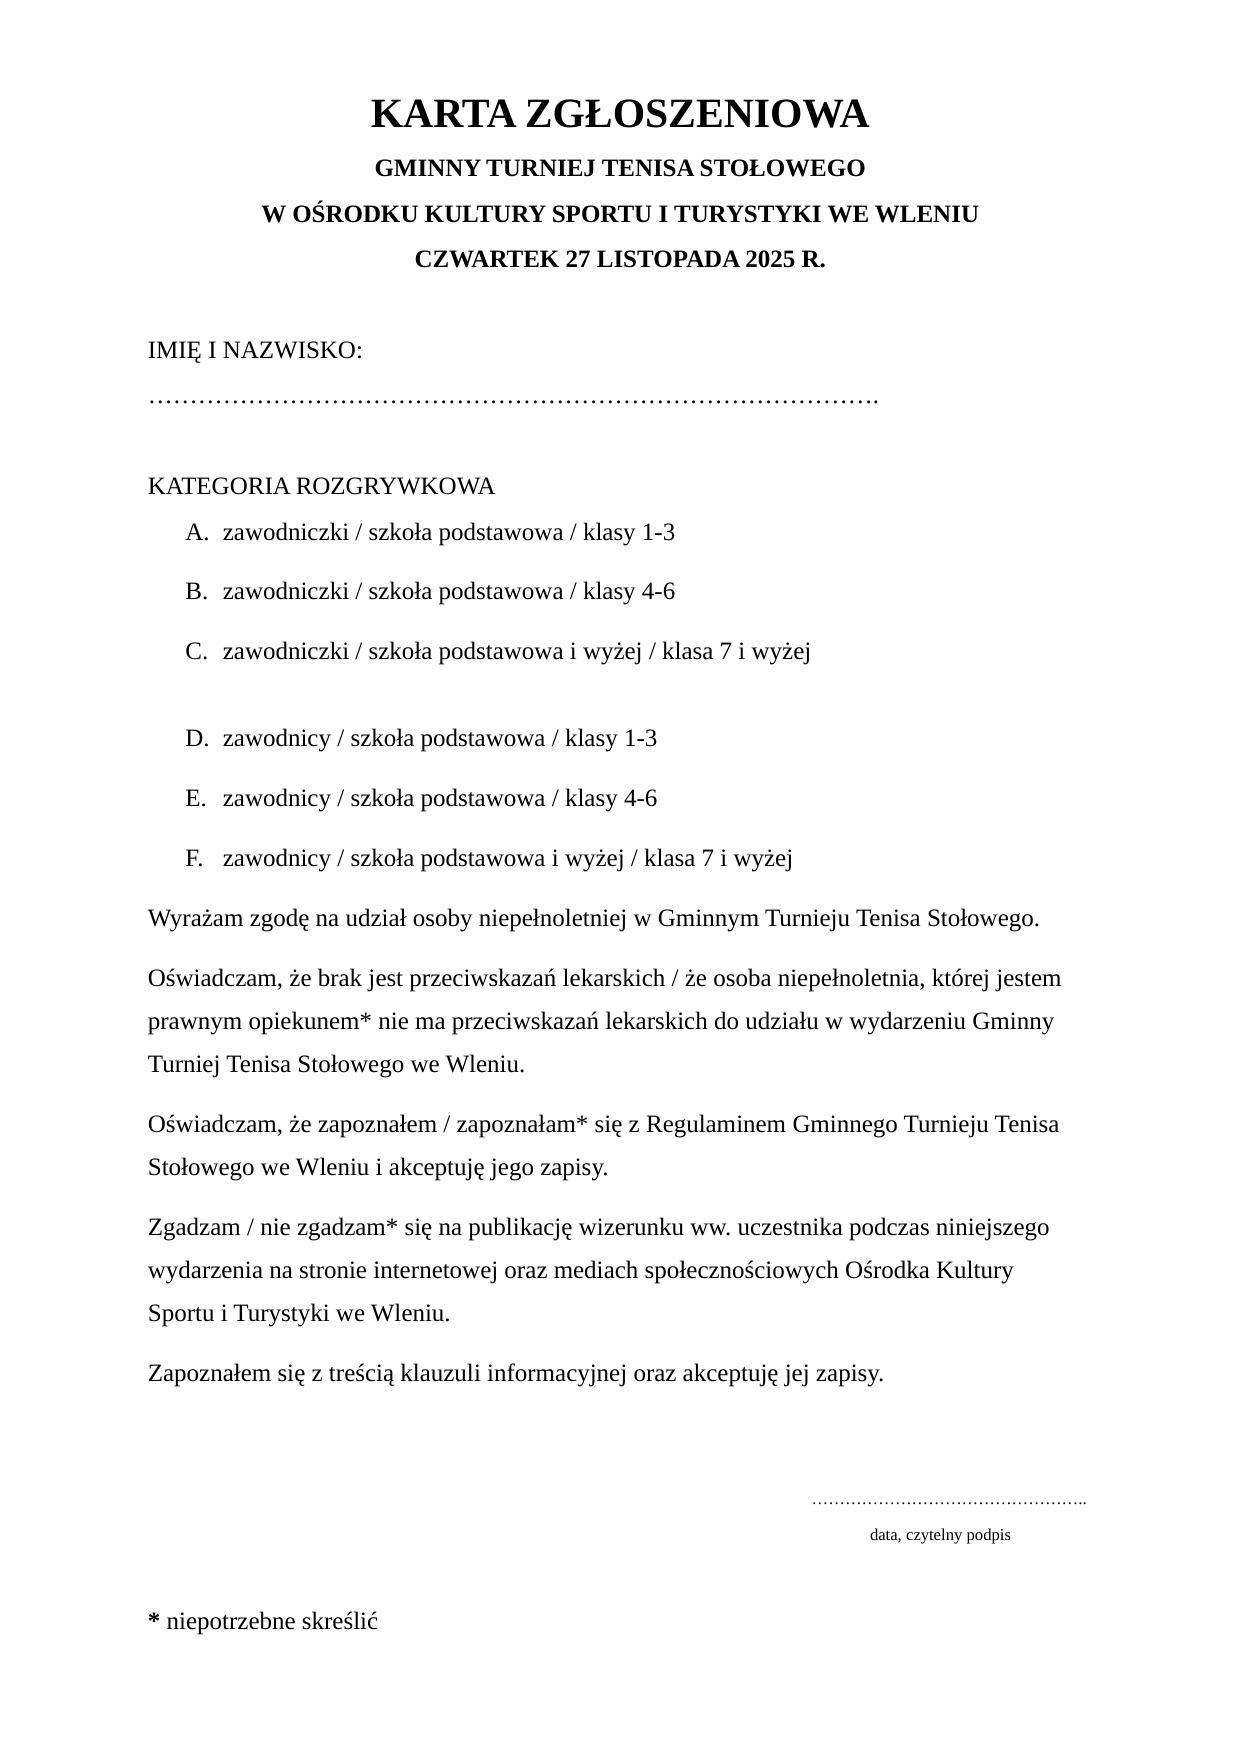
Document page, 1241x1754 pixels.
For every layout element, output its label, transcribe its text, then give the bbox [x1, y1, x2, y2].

list zawodniczki / szkoła podstawowa / klasy 1-3 [185, 517, 1093, 545]
list zawodnicy / szkoła podstawowa i wyżej / klasa 7 i wyżej [185, 843, 1093, 872]
text IMIĘ I NAZWISKO: [148, 335, 1093, 364]
text Wyrażam zgodę na udział osoby niepełnoletniej w Gminnym Turnieju Tenisa Stołowego. [148, 903, 1093, 932]
list zawodniczki / szkoła podstawowa i wyżej / klasa 7 i wyżej [185, 636, 1093, 665]
list zawodniczki / szkoła podstawowa / klasy 4-6 [185, 576, 1093, 605]
text Oświadczam, że zapoznałem / zapoznałam* się z Regulaminem Gminnego Turnieju Tenisa Stołowego we Wleniu i akceptuję jego zapisy. [148, 1109, 1093, 1181]
list zawodnicy / szkoła podstawowa / klasy 4-6 [185, 783, 1093, 812]
text CZWARTEK 27 LISTOPADA 2025 R. [148, 244, 1093, 273]
text KATEGORIA ROZGRYWKOWA [148, 471, 1093, 500]
text Oświadczam, że brak jest przeciwskazań lekarskich / że osoba niepełnoletnia, której jestem prawnym opiekunem* nie ma przeciwskazań lekarskich do udziału w wydarzeniu Gminny Turniej Tenisa Stołowego we Wleniu. [148, 963, 1093, 1078]
text ………………………………………….. [738, 1489, 1093, 1508]
text * niepotrzebne skreślić [148, 1606, 1093, 1635]
text Zgadzam / nie zgadzam* się na publikację wizerunku ww. uczestnika podczas niniejszego wydarzenia na stronie internetowej oraz mediach społecznościowych Ośrodka Kultury Sportu i Turystyki we Wleniu. [148, 1212, 1093, 1327]
list zawodnicy / szkoła podstawowa / klasy 1-3 [185, 723, 1093, 752]
text Zapoznałem się z treścią klauzuli informacyjnej oraz akceptuję jej zapisy. [148, 1358, 1093, 1386]
text W OŚRODKU KULTURY SPORTU I TURYSTYKI WE WLENIU [148, 199, 1093, 227]
text data, czytelny podpis [738, 1525, 1093, 1544]
text ……………………………………………………………………………. [148, 380, 1093, 409]
text KARTA ZGŁOSZENIOWA [148, 89, 1093, 137]
text GMINNY TURNIEJ TENISA STOŁOWEGO [148, 153, 1093, 182]
